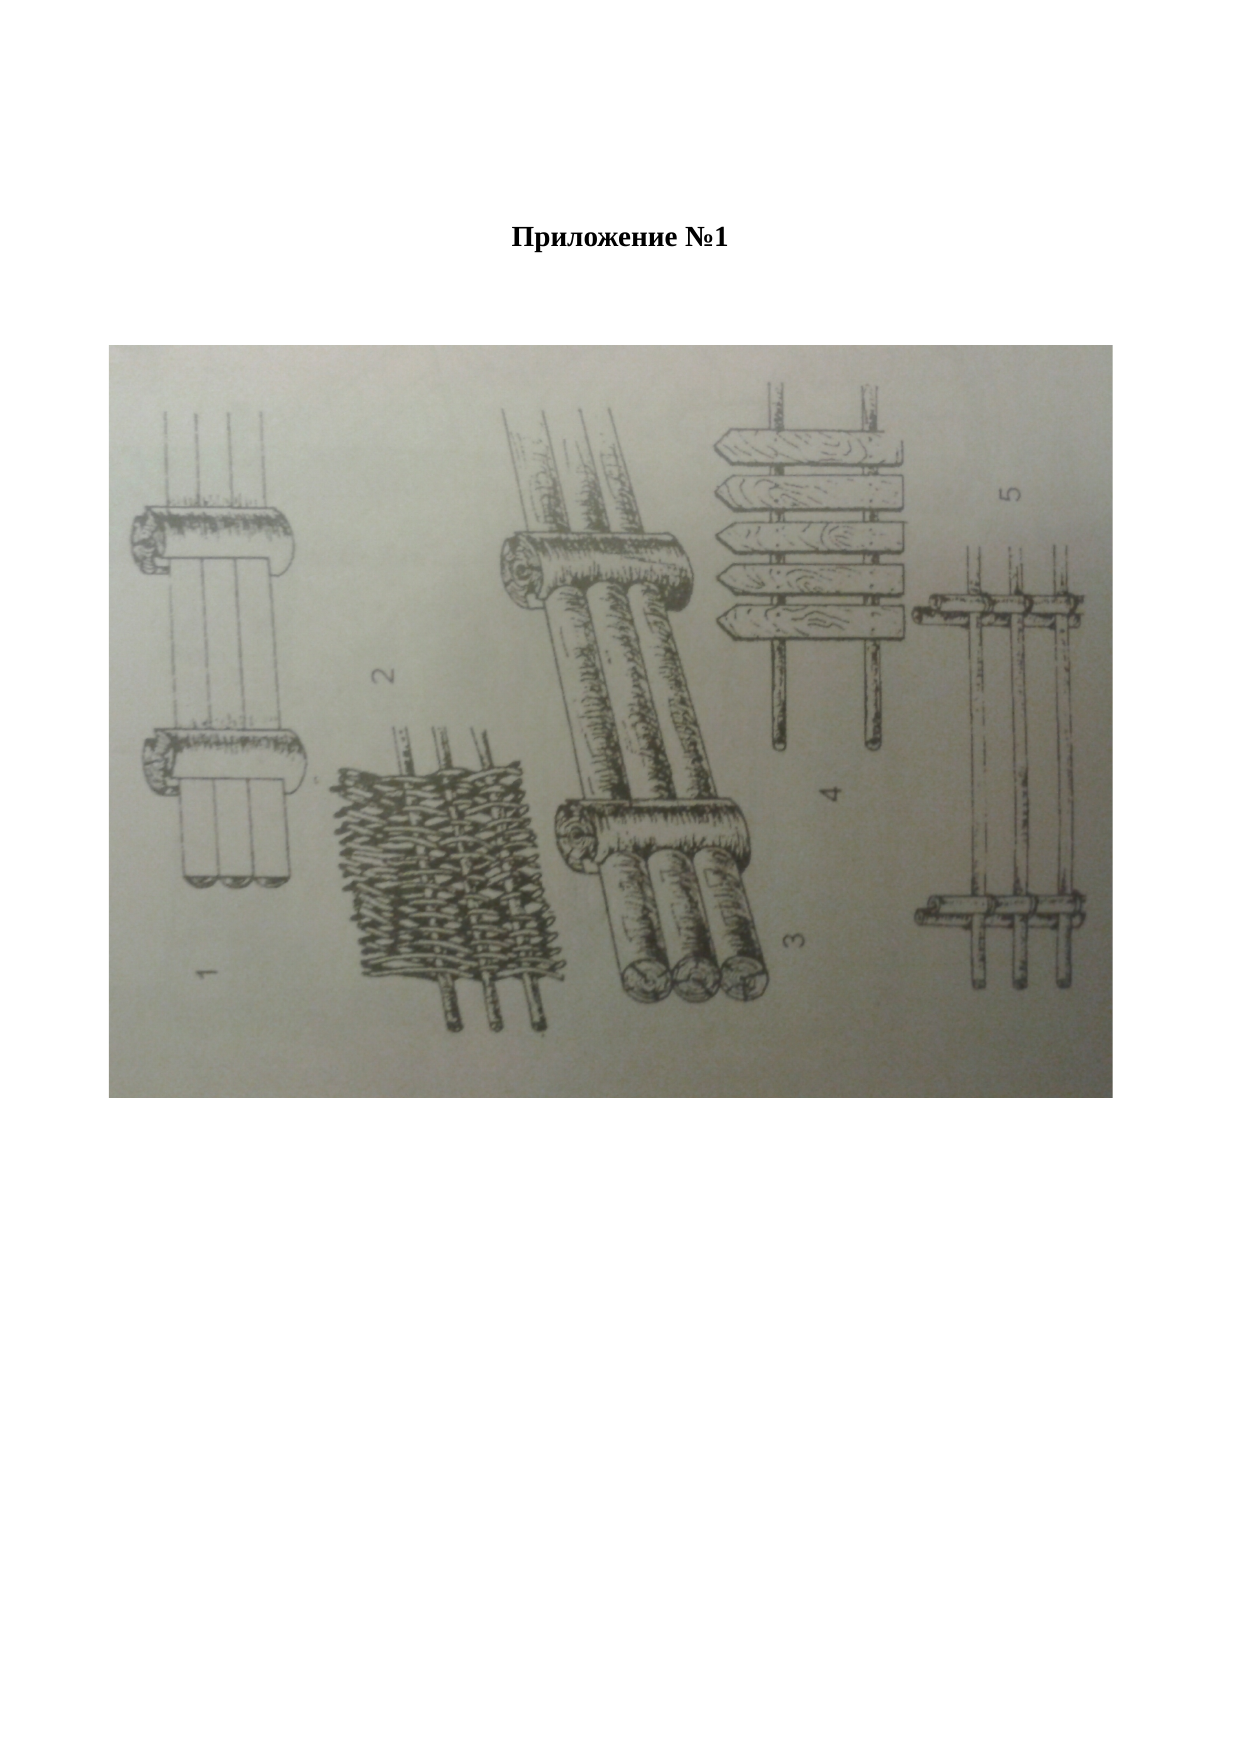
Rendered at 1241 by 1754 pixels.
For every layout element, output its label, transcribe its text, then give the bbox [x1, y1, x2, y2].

text Приложение №1 [118, 219, 1122, 252]
picture [108, 345, 1113, 1098]
